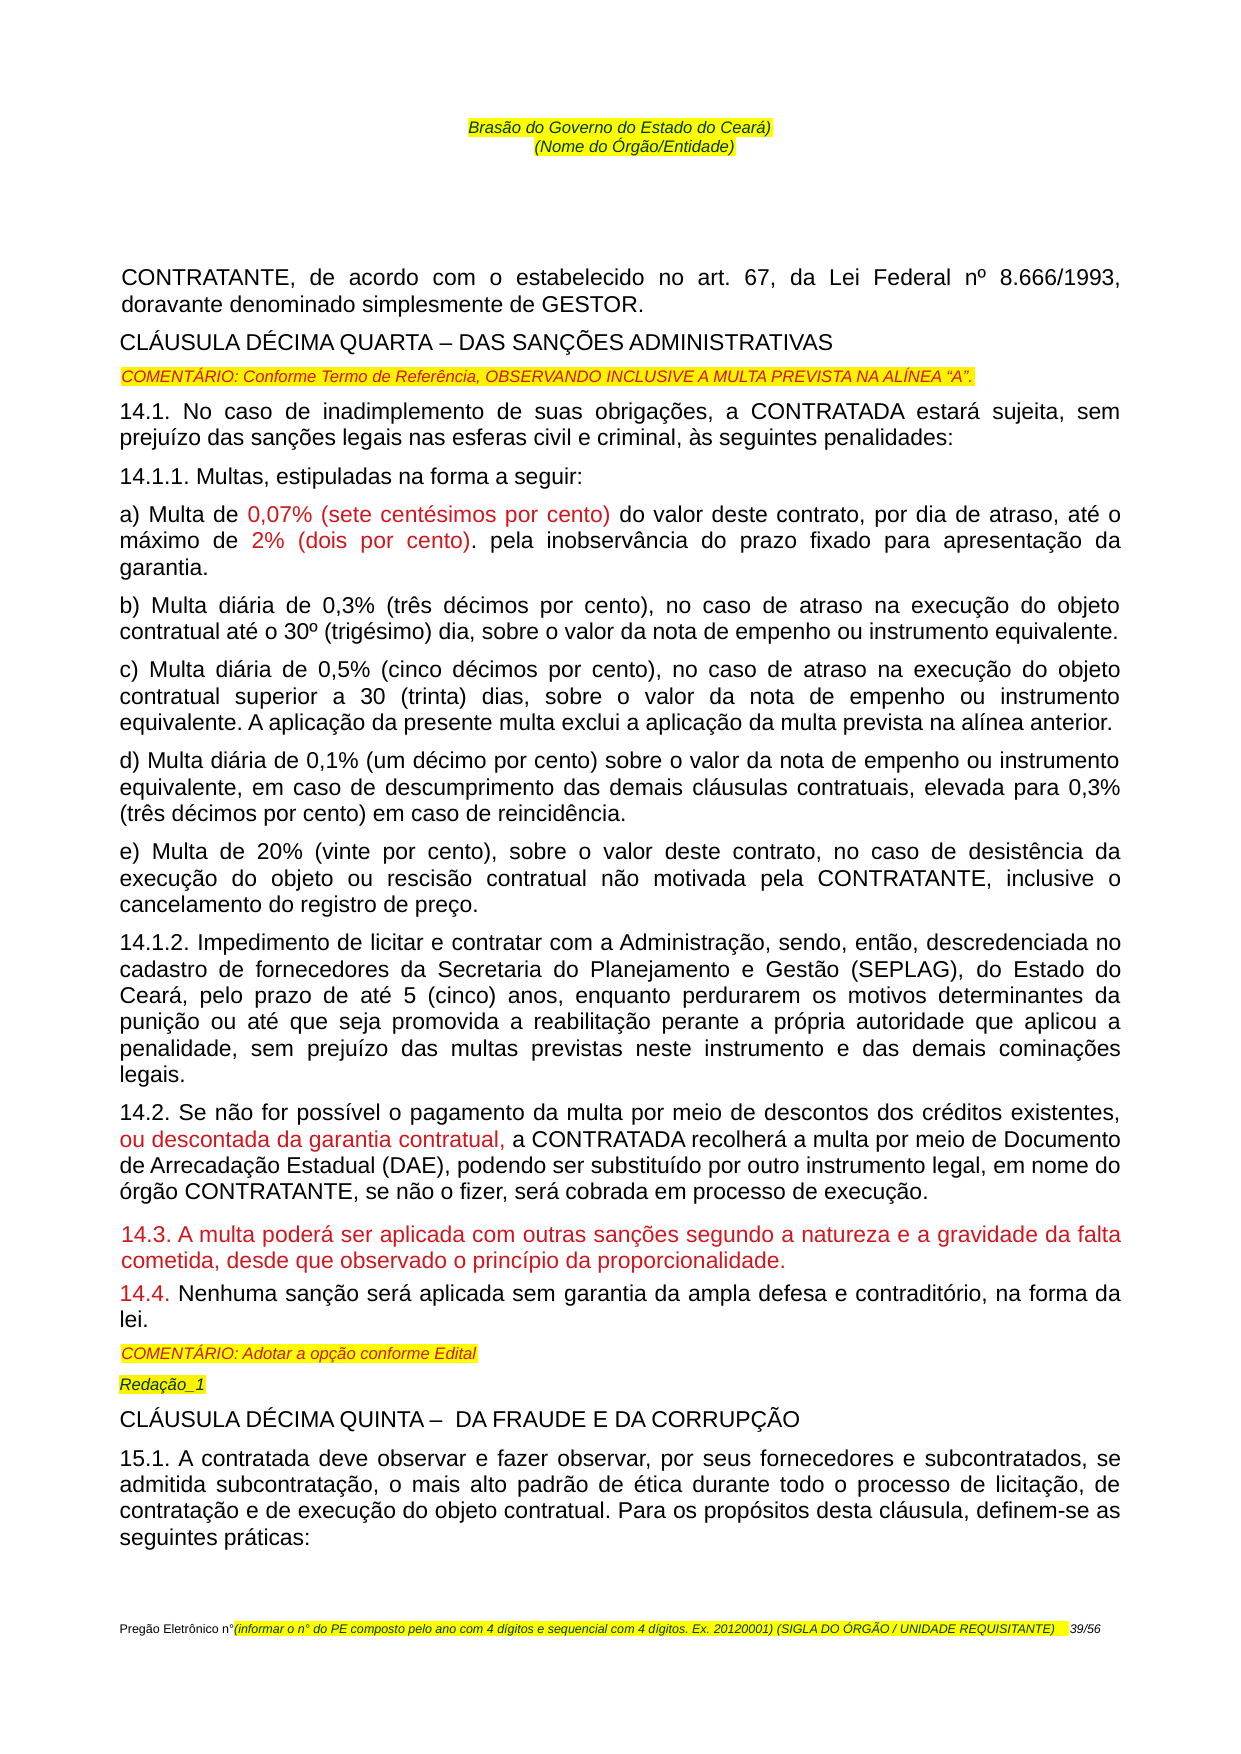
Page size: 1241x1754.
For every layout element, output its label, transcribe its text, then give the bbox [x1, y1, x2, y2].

text COMENTÁRIO: Conforme Termo de Referência, OBSERVANDO INCLUSIVE A MULTA PREVISTA NA ALÍNEA “A”. [121, 367, 1121, 386]
text 14.2. Se não for possível o pagamento da multa por meio de descontos dos créditos existentes, ou descontada da garantia contratual, a CONTRATADA recolherá a multa por meio de Documento de Arrecadação Estadual (DAE), podendo ser substituído por outro instrumento legal, em nome do órgão CONTRATANTE, se não o fizer, será cobrada em processo de execução. [119, 1099, 1121, 1204]
text Redação_1 [119, 1375, 1123, 1394]
text a) Multa de 0,07% (sete centésimos por cento) do valor deste contrato, por dia de atraso, até o máximo de 2% (dois por cento). pela inobservância do prazo fixado para apresentação da garantia. [119, 501, 1121, 580]
text COMENTÁRIO: Adotar a opção conforme Edital [121, 1344, 1121, 1363]
text 14.3. A multa poderá ser aplicada com outras sanções segundo a natureza e a gravidade da falta cometida, desde que observado o princípio da proporcionalidade. [121, 1221, 1121, 1274]
text CLÁUSULA DÉCIMA QUINTA – DA FRAUDE E DA CORRUPÇÃO [119, 1406, 1121, 1433]
text 14.1. No caso de inadimplemento de suas obrigações, a CONTRATADA estará sujeita, sem prejuízo das sanções legais nas esferas civil e criminal, às seguintes penalidades: [119, 398, 1121, 451]
text c) Multa diária de 0,5% (cinco décimos por cento), no caso de atraso na execução do objeto contratual superior a 30 (trinta) dias, sobre o valor da nota de empenho ou instrumento equivalente. A aplicação da presente multa exclui a aplicação da multa prevista na alínea anterior. [119, 656, 1121, 735]
text 14.1.2. Impedimento de licitar e contratar com a Administração, sendo, então, descredenciada no cadastro de fornecedores da Secretaria do Planejamento e Gestão (SEPLAG), do Estado do Ceará, pelo prazo de até 5 (cinco) anos, enquanto perdurarem os motivos determinantes da punição ou até que seja promovida a reabilitação perante a própria autoridade que aplicou a penalidade, sem prejuízo das multas previstas neste instrumento e das demais cominações legais. [119, 929, 1121, 1087]
text 15.1. A contratada deve observar e fazer observar, por seus fornecedores e subcontratados, se admitida subcontratação, o mais alto padrão de ética durante todo o processo de licitação, de contratação e de execução do objeto contratual. Para os propósitos desta cláusula, definem-se as seguintes práticas: [119, 1444, 1121, 1550]
text e) Multa de 20% (vinte por cento), sobre o valor deste contrato, no caso de desistência da execução do objeto ou rescisão contratual não motivada pela CONTRATANTE, inclusive o cancelamento do registro de preço. [119, 838, 1121, 917]
text 14.1.1. Multas, estipuladas na forma a seguir: [119, 463, 1121, 489]
text b) Multa diária de 0,3% (três décimos por cento), no caso de atraso na execução do objeto contratual até o 30º (trigésimo) dia, sobre o valor da nota de empenho ou instrumento equivalente. [119, 592, 1121, 644]
text d) Multa diária de 0,1% (um décimo por cento) sobre o valor da nota de empenho ou instrumento equivalente, em caso de descumprimento das demais cláusulas contratuais, elevada para 0,3% (três décimos por cento) em caso de reincidência. [119, 747, 1121, 826]
text CLÁUSULA DÉCIMA QUARTA – DAS SANÇÕES ADMINISTRATIVAS [119, 329, 1121, 355]
text CONTRATANTE, de acordo com o estabelecido no art. 67, da Lei Federal nº 8.666/1993, doravante denominado simplesmente de GESTOR. [121, 264, 1121, 317]
text 14.4. Nenhuma sanção será aplicada sem garantia da ampla defesa e contraditório, na forma da lei. [119, 1279, 1121, 1332]
